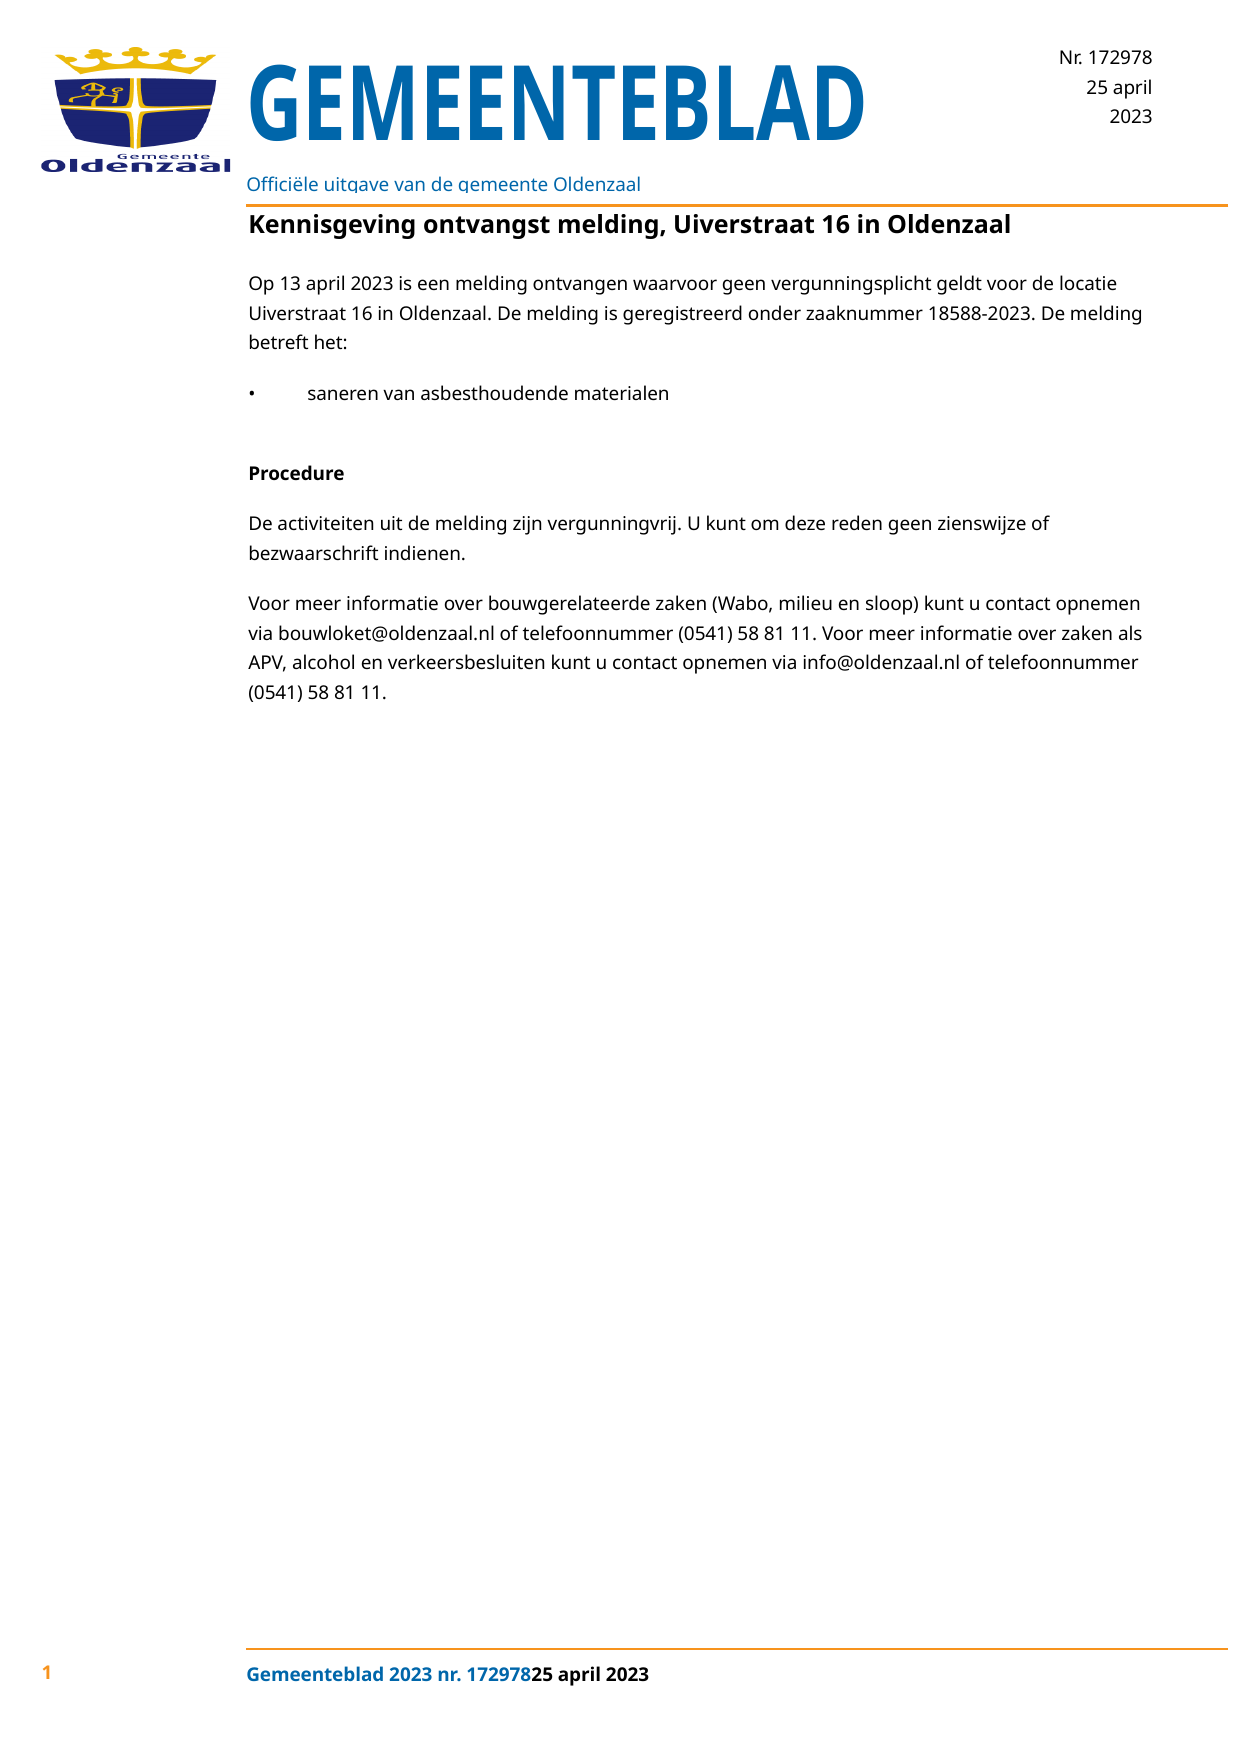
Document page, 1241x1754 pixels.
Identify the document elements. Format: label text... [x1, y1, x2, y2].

picture [41, 47, 231, 172]
text Voor meer informatie over bouwgerelateerde zaken (Wabo, milieu en sloop) kunt u contact opnemen via bouwloket@oldenzaal.nl of telefoonnummer (0541) 58 81 11. Voor meer informatie over zaken als APV, alcohol en verkeersbesluiten kunt u contact opnemen via info@oldenzaal.nl of telefoonnummer (0541) 58 81 11. [248, 590, 1152, 705]
text Kennisgeving ontvangst melding, Uiverstraat 16 in Oldenzaal [248, 207, 1152, 241]
list saneren van asbesthoudende materialen [248, 380, 1152, 406]
text Procedure [248, 460, 1152, 486]
text Op 13 april 2023 is een melding ontvangen waarvoor geen vergunningsplicht geldt voor de locatie Uiverstraat 16 in Oldenzaal. De melding is geregistreerd onder zaaknummer 18588-2023. De melding betreft het: [248, 270, 1152, 355]
text De activiteiten uit de melding zijn vergunningvrij. U kunt om deze reden geen zienswijze of bezwaarschrift indienen. [248, 510, 1152, 566]
